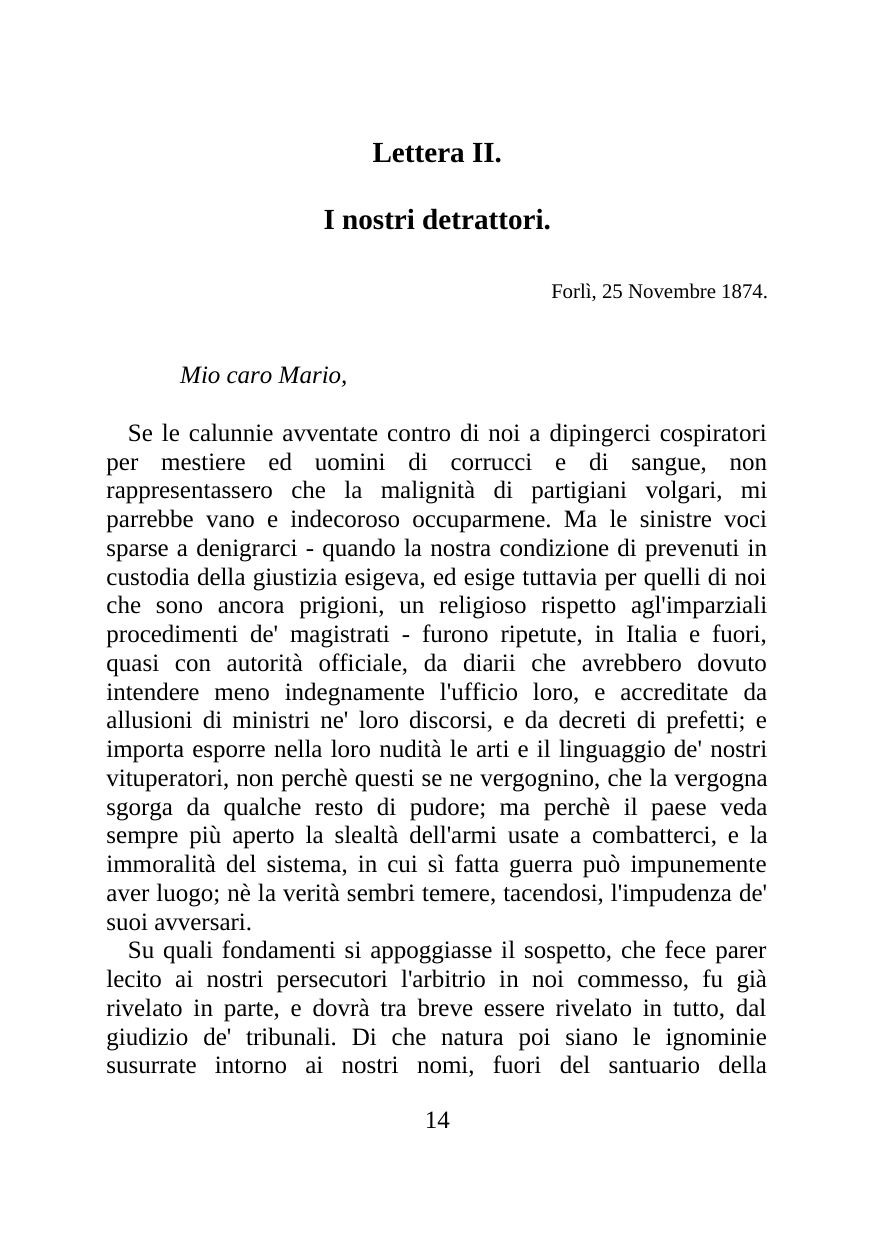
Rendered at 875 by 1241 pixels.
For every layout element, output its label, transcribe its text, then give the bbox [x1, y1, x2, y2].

text Lettera II. [106, 135, 768, 168]
text Mio caro Mario, [106, 360, 768, 389]
text I nostri detrattori. [106, 202, 768, 236]
text Forlì, 25 Novembre 1874. [106, 279, 768, 303]
text Se le calunnie avventate contro di noi a dipingerci cospiratori per mestiere ed uomini di corrucci e di sangue, non rappresentassero che la malignità di partigiani volgari, mi parrebbe vano e indecoroso occuparmene. Ma le sinistre voci sparse a denigrarci - quando la nostra condizione di prevenuti in custodia della giustizia esigeva, ed esige tuttavia per quelli di noi che sono ancora prigioni, un religioso rispetto agl'imparziali procedimenti de' magistrati - furono ripetute, in Italia e fuori, quasi con autorità officiale, da diarii che avrebbero dovuto intendere meno indegnamente l'ufficio loro, e accreditate da allusioni di ministri ne' loro discorsi, e da decreti di prefetti; e importa esporre nella loro nudità le arti e il linguaggio de' nostri vituperatori, non perchè questi se ne vergognino, che la vergogna sgorga da qualche resto di pudore; ma perchè il paese veda sempre più aperto la slealtà dell'armi usate a combatterci, e la immoralità del sistema, in cui sì fatta guerra può impunemente aver luogo; nè la verità sembri temere, tacendosi, l'impudenza de' suoi avversari. [106, 418, 768, 935]
text Su quali fondamenti si appoggiasse il sospetto, che fece parer lecito ai nostri persecutori l'arbitrio in noi commesso, fu già rivelato in parte, e dovrà tra breve essere rivelato in tutto, dal giudizio de' tribunali. Di che natura poi siano le ignominie susurrate intorno ai nostri nomi, fuori del santuario della [106, 935, 768, 1079]
